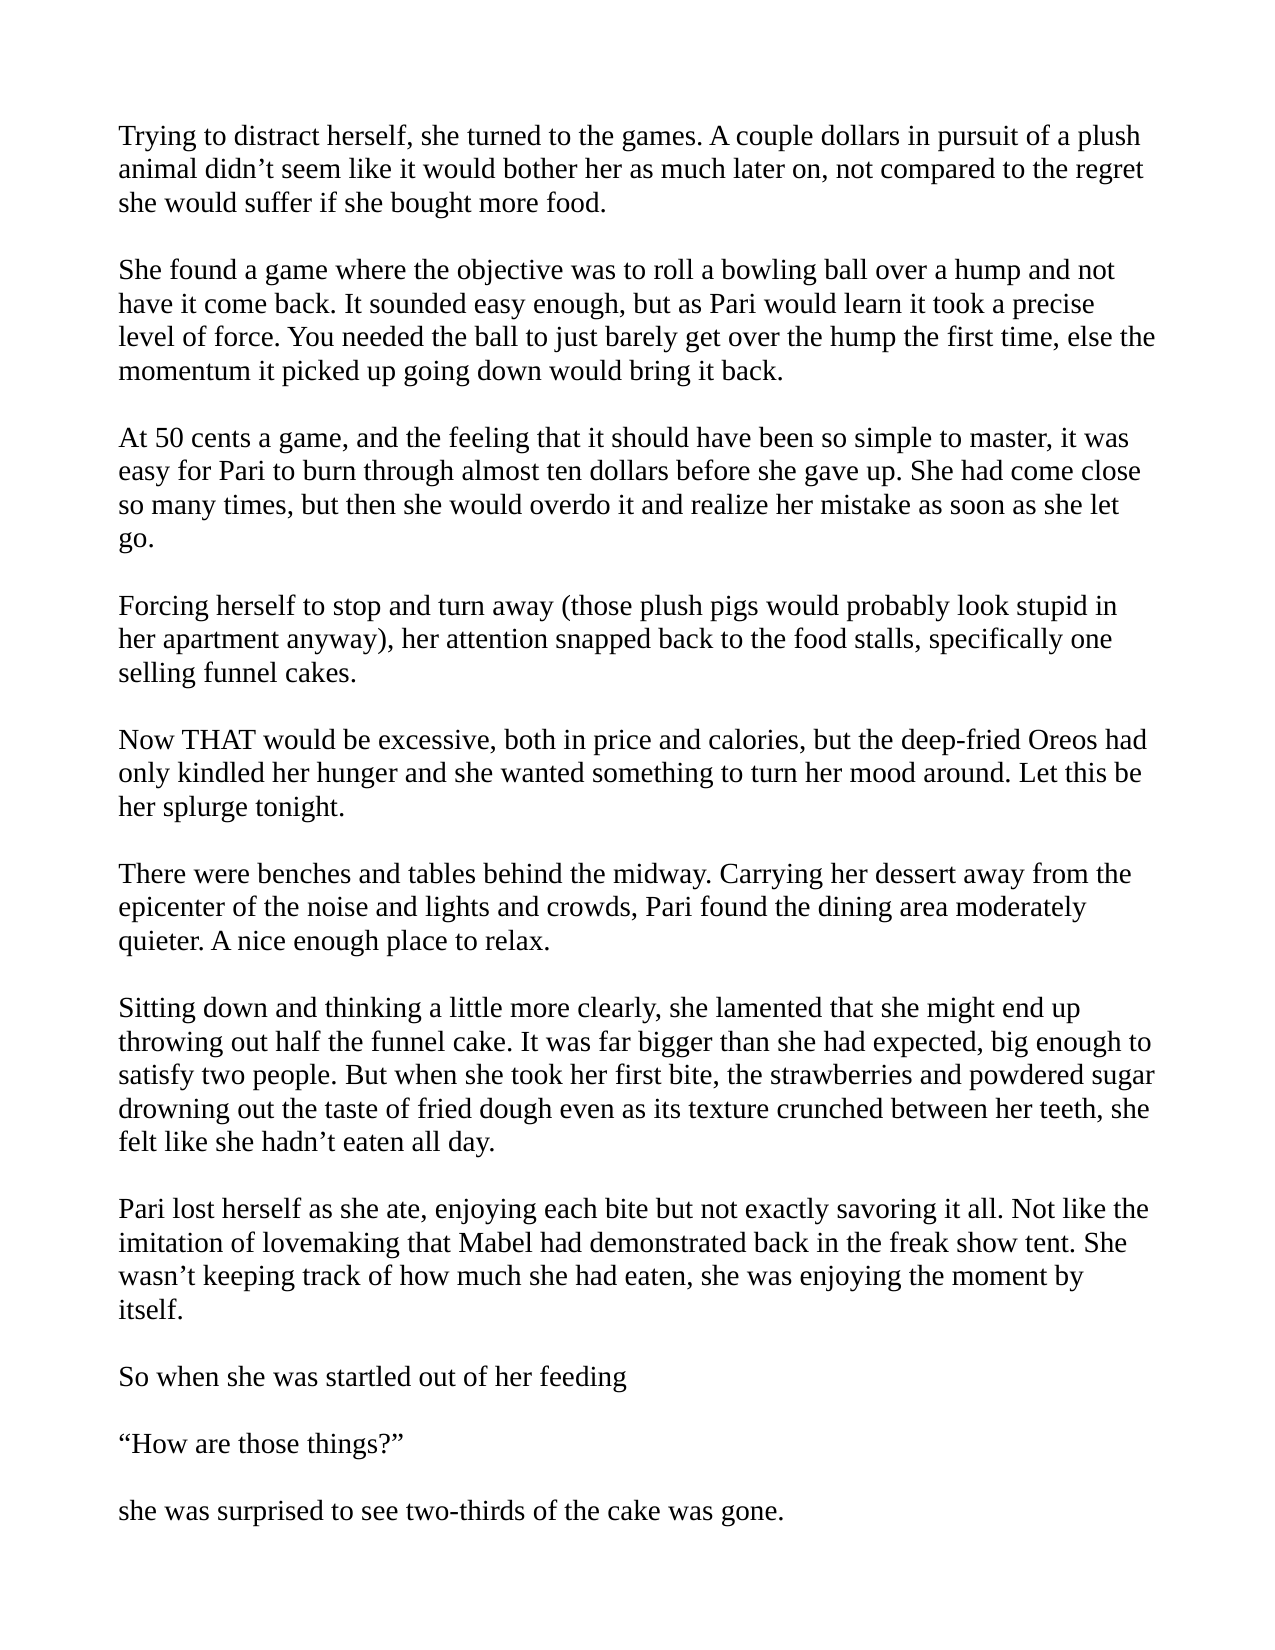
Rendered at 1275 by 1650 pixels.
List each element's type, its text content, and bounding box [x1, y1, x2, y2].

text “How are those things?” [118, 1426, 1157, 1460]
text There were benches and tables behind the midway. Carrying her dessert away from the epicenter of the noise and lights and crowds, Pari found the dining area moderately quieter. A nice enough place to relax. [118, 856, 1157, 957]
text At 50 cents a game, and the feeling that it should have been so simple to master, it was easy for Pari to burn through almost ten dollars before she gave up. She had come close so many times, but then she would overdo it and realize her mistake as soon as she let go. [118, 420, 1157, 554]
text She found a game where the objective was to roll a bowling ball over a hump and not have it come back. It sounded easy enough, but as Pari would learn it took a precise level of force. You needed the ball to just barely get over the hump the first time, else the momentum it picked up going down would bring it back. [118, 252, 1157, 386]
text Sitting down and thinking a little more clearly, she lamented that she might end up throwing out half the funnel cake. It was far bigger than she had expected, big enough to satisfy two people. But when she took her first bite, the strawberries and powdered sugar drowning out the taste of fried dough even as its texture crunched between her teeth, she felt like she hadn’t eaten all day. [118, 990, 1157, 1158]
text So when she was startled out of her feeding [118, 1326, 1157, 1393]
text Now THAT would be excessive, both in price and calories, but the deep-fried Oreos had only kindled her hunger and she wanted something to turn her mood around. Let this be her splurge tonight. [118, 722, 1157, 822]
text Pari lost herself as she ate, enjoying each bite but not exactly savoring it all. Not like the imitation of lovemaking that Mabel had demonstrated back in the freak show tent. She wasn’t keeping track of how much she had eaten, she was enjoying the moment by itself. [118, 1191, 1157, 1326]
text Trying to distract herself, she turned to the games. A couple dollars in pursuit of a plush animal didn’t seem like it would bother her as much later on, not compared to the regret she would suffer if she bought more food. [118, 118, 1157, 219]
text she was surprised to see two-thirds of the cake was gone. [118, 1493, 1157, 1527]
text Forcing herself to stop and turn away (those plush pigs would probably look stupid in her apartment anyway), her attention snapped back to the food stalls, specifically one selling funnel cakes. [118, 588, 1157, 688]
